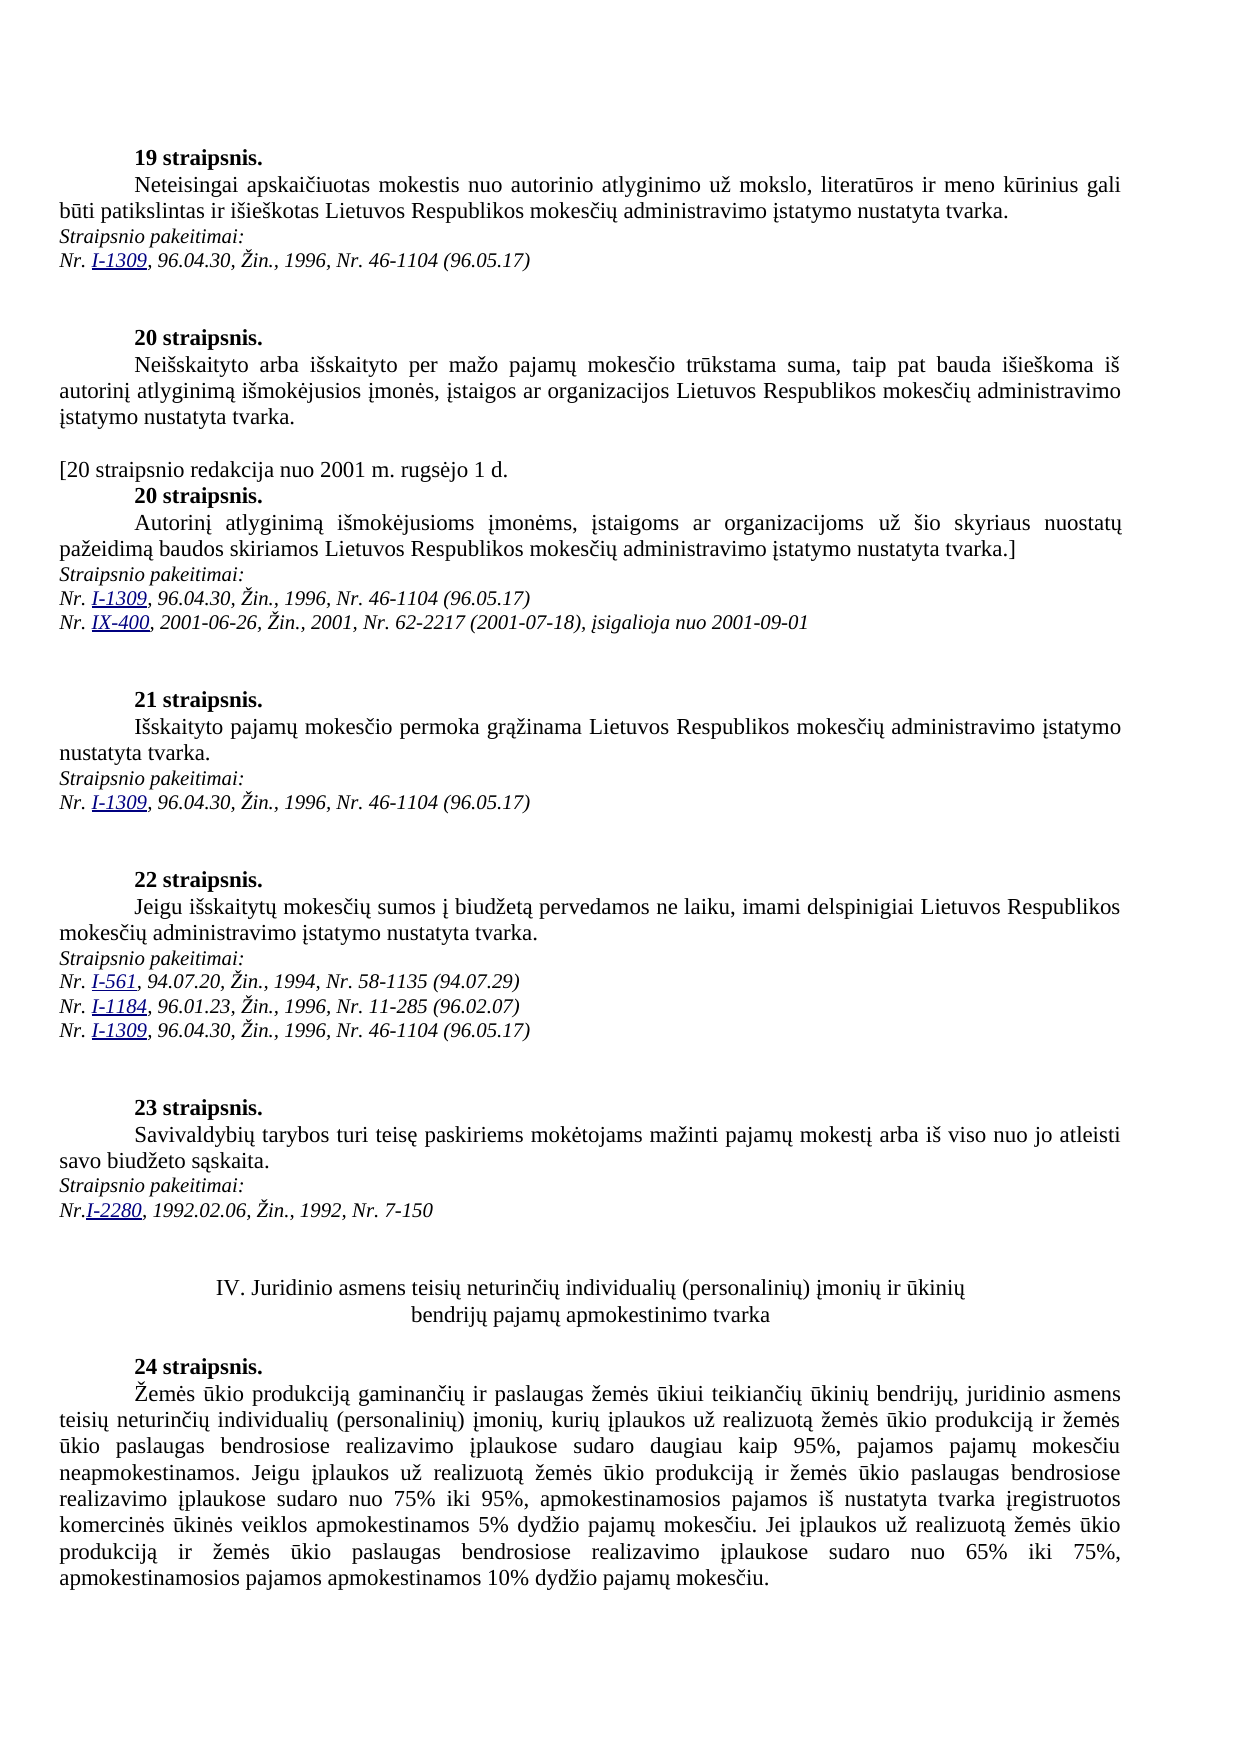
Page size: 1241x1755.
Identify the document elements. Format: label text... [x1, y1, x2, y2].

text Straipsnio pakeitimai: [59, 562, 1122, 586]
text 21 straipsnis. [59, 686, 1122, 713]
text Neteisingai apskaičiuotas mokestis nuo autorinio atlyginimo už mokslo, literatūros ir meno kūrinius gali būti patikslintas ir išieškotas Lietuvos Respublikos mokesčių administravimo įstatymo nustatyta tvarka. [59, 171, 1122, 223]
text Straipsnio pakeitimai: [59, 223, 1122, 248]
text 23 straipsnis. [59, 1094, 1122, 1121]
text Neišskaityto arba išskaityto per mažo pajamų mokesčio trūkstama suma, taip pat bauda išieškoma iš autorinį atlyginimą išmokėjusios įmonės, įstaigos ar organizacijos Lietuvos Respublikos mokesčių administravimo įstatymo nustatyta tvarka. [59, 351, 1122, 430]
text 19 straipsnis. [59, 144, 1122, 171]
text Jeigu išskaitytų mokesčių sumos į biudžetą pervedamos ne laiku, imami delspinigiai Lietuvos Respublikos mokesčių administravimo įstatymo nustatyta tvarka. [59, 893, 1122, 945]
text [20 straipsnio redakcija nuo 2001 m. rugsėjo 1 d. [59, 456, 1122, 482]
text Nr. I-1184, 96.01.23, Žin., 1996, Nr. 11-285 (96.02.07) [59, 993, 1122, 1018]
text Nr. I-1309, 96.04.30, Žin., 1996, Nr. 46-1104 (96.05.17) [59, 1018, 1122, 1042]
text Savivaldybių tarybos turi teisę paskiriems mokėtojams mažinti pajamų mokestį arba iš viso nuo jo atleisti savo biudžeto sąskaita. [59, 1121, 1122, 1173]
text bendrijų pajamų apmokestinimo tvarka [59, 1301, 1122, 1327]
text 20 straipsnis. [59, 324, 1122, 351]
text 22 straipsnis. [59, 866, 1122, 893]
text Straipsnio pakeitimai: [59, 945, 1122, 969]
text Nr. I-1309, 96.04.30, Žin., 1996, Nr. 46-1104 (96.05.17) [59, 789, 1122, 814]
text Straipsnio pakeitimai: [59, 1173, 1122, 1197]
text Žemės ūkio produkciją gaminančių ir paslaugas žemės ūkiui teikiančių ūkinių bendrijų, juridinio asmens teisių neturinčių individualių (personalinių) įmonių, kurių įplaukos už realizuotą žemės ūkio produkciją ir žemės ūkio paslaugas bendrosiose realizavimo įplaukose sudaro daugiau kaip 95%, pajamos pajamų mokesčiu neapmokestinamos. Jeigu įplaukos už realizuotą žemės ūkio produkciją ir žemės ūkio paslaugas bendrosiose realizavimo įplaukose sudaro nuo 75% iki 95%, apmokestinamosios pajamos iš nustatyta tvarka įregistruotos komercinės ūkinės veiklos apmokestinamos 5% dydžio pajamų mokesčiu. Jei įplaukos už realizuotą žemės ūkio produkciją ir žemės ūkio paslaugas bendrosiose realizavimo įplaukose sudaro nuo 65% iki 75%, apmokestinamosios pajamos apmokestinamos 10% dydžio pajamų mokesčiu. [59, 1380, 1122, 1591]
text Straipsnio pakeitimai: [59, 766, 1122, 789]
text Autorinį atlyginimą išmokėjusioms įmonėms, įstaigoms ar organizacijoms už šio skyriaus nuostatų pažeidimą baudos skiriamos Lietuvos Respublikos mokesčių administravimo įstatymo nustatyta tvarka.] [59, 509, 1122, 562]
text Nr. I-1309, 96.04.30, Žin., 1996, Nr. 46-1104 (96.05.17) [59, 248, 1122, 272]
text Nr. I-561, 94.07.20, Žin., 1994, Nr. 58-1135 (94.07.29) [59, 969, 1122, 993]
text Nr. I-1309, 96.04.30, Žin., 1996, Nr. 46-1104 (96.05.17) [59, 586, 1122, 610]
text Išskaityto pajamų mokesčio permoka grąžinama Lietuvos Respublikos mokesčių administravimo įstatymo nustatyta tvarka. [59, 713, 1122, 766]
text IV. Juridinio asmens teisių neturinčių individualių (personalinių) įmonių ir ūkinių [59, 1274, 1122, 1301]
text Nr. IX-400, 2001-06-26, Žin., 2001, Nr. 62-2217 (2001-07-18), įsigalioja nuo 2001-09-01 [59, 610, 1122, 634]
text 24 straipsnis. [59, 1353, 1122, 1380]
text 20 straipsnis. [59, 482, 1122, 509]
text Nr.I-2280, 1992.02.06, Žin., 1992, Nr. 7-150 [59, 1197, 1122, 1222]
